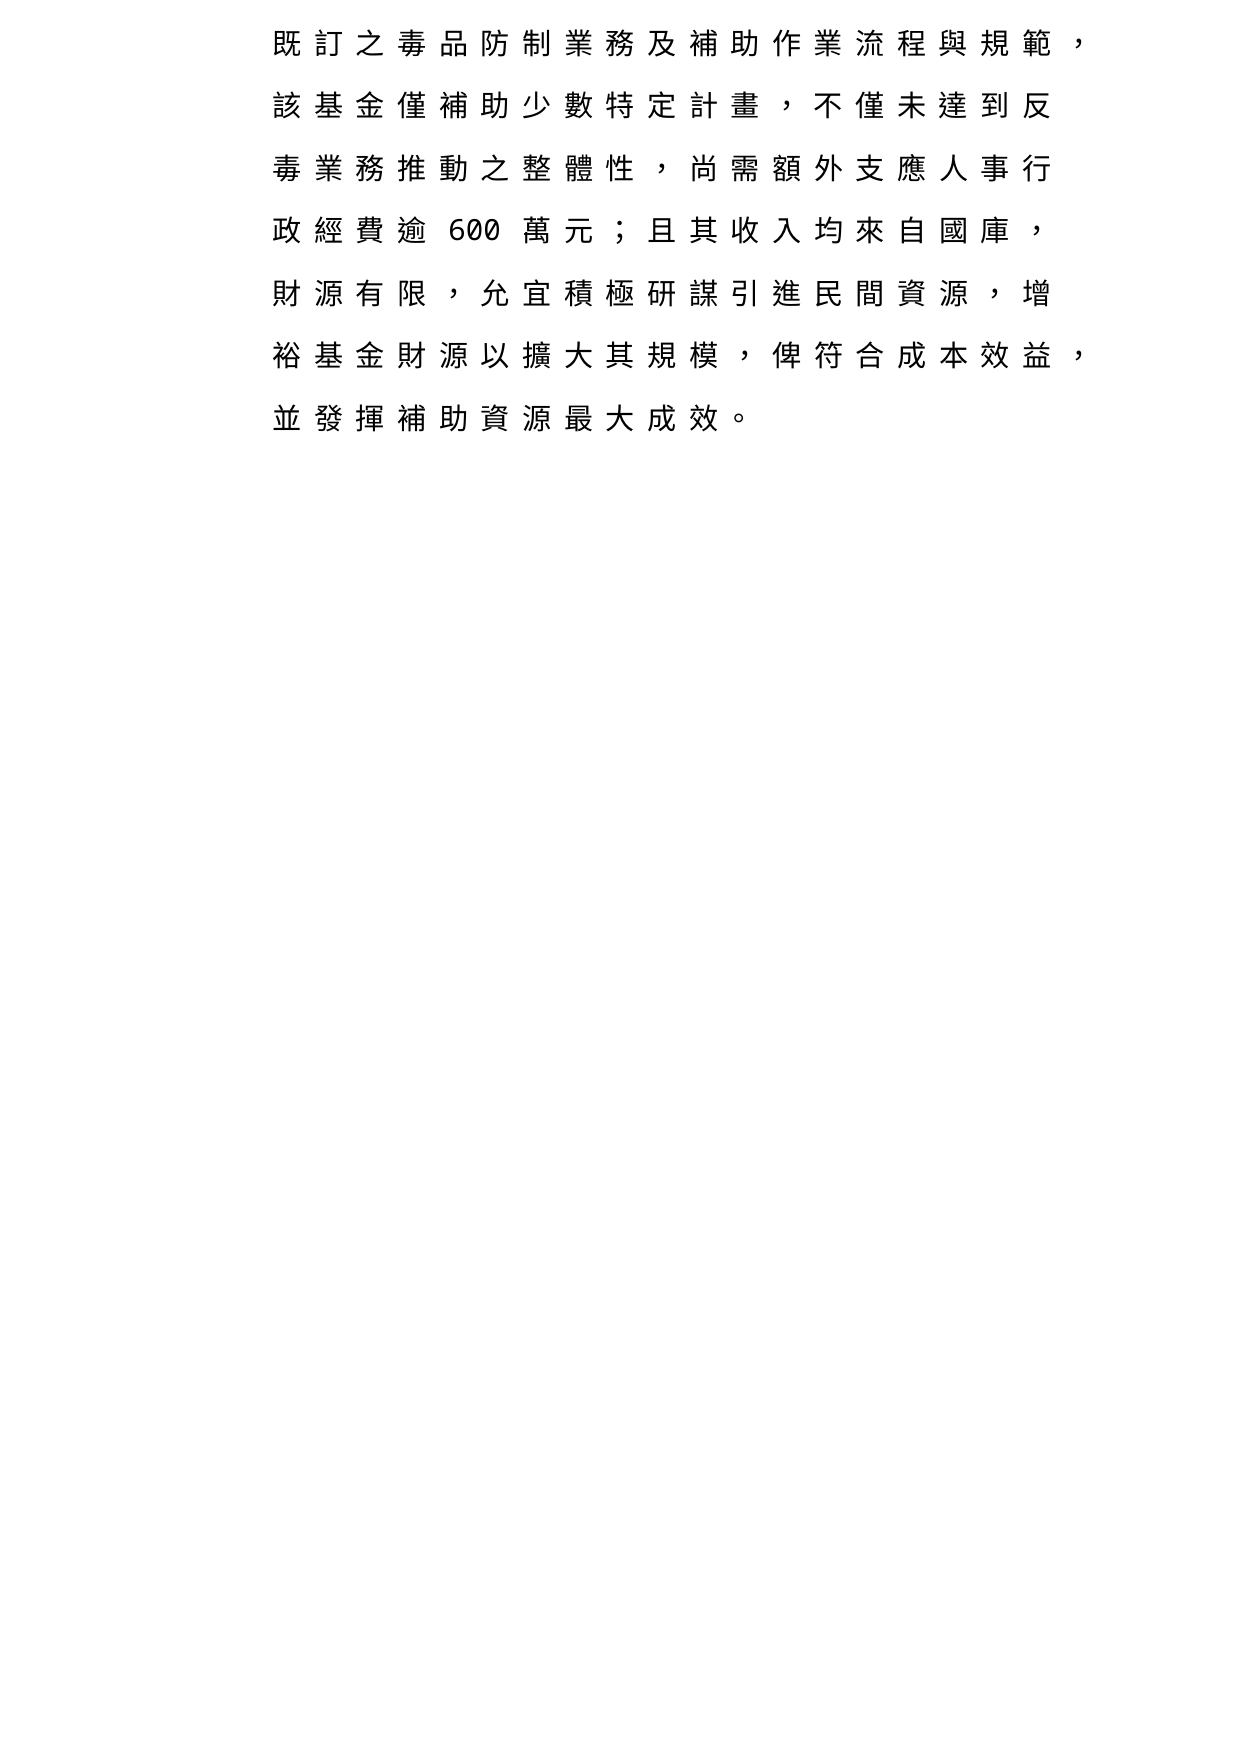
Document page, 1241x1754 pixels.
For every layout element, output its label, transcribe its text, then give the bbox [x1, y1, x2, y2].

text 綜上，法務部依法補助毒品防制基金係協助各部會推動毒品防制業務，然各部會已有既訂之毒品防制業務及補助作業流程與規範，該基金僅補助少數特定計畫，不僅未達到反毒業務推動之整體性，尚需額外支應人事行政經費逾600萬元；且其收入均來自國庫，財源有限，允宜積極研謀引進民間資源，增裕基金財源以擴大其規模，俾符合成本效益，並發揮補助資源最大成效。 [242, 0, 1058, 437]
